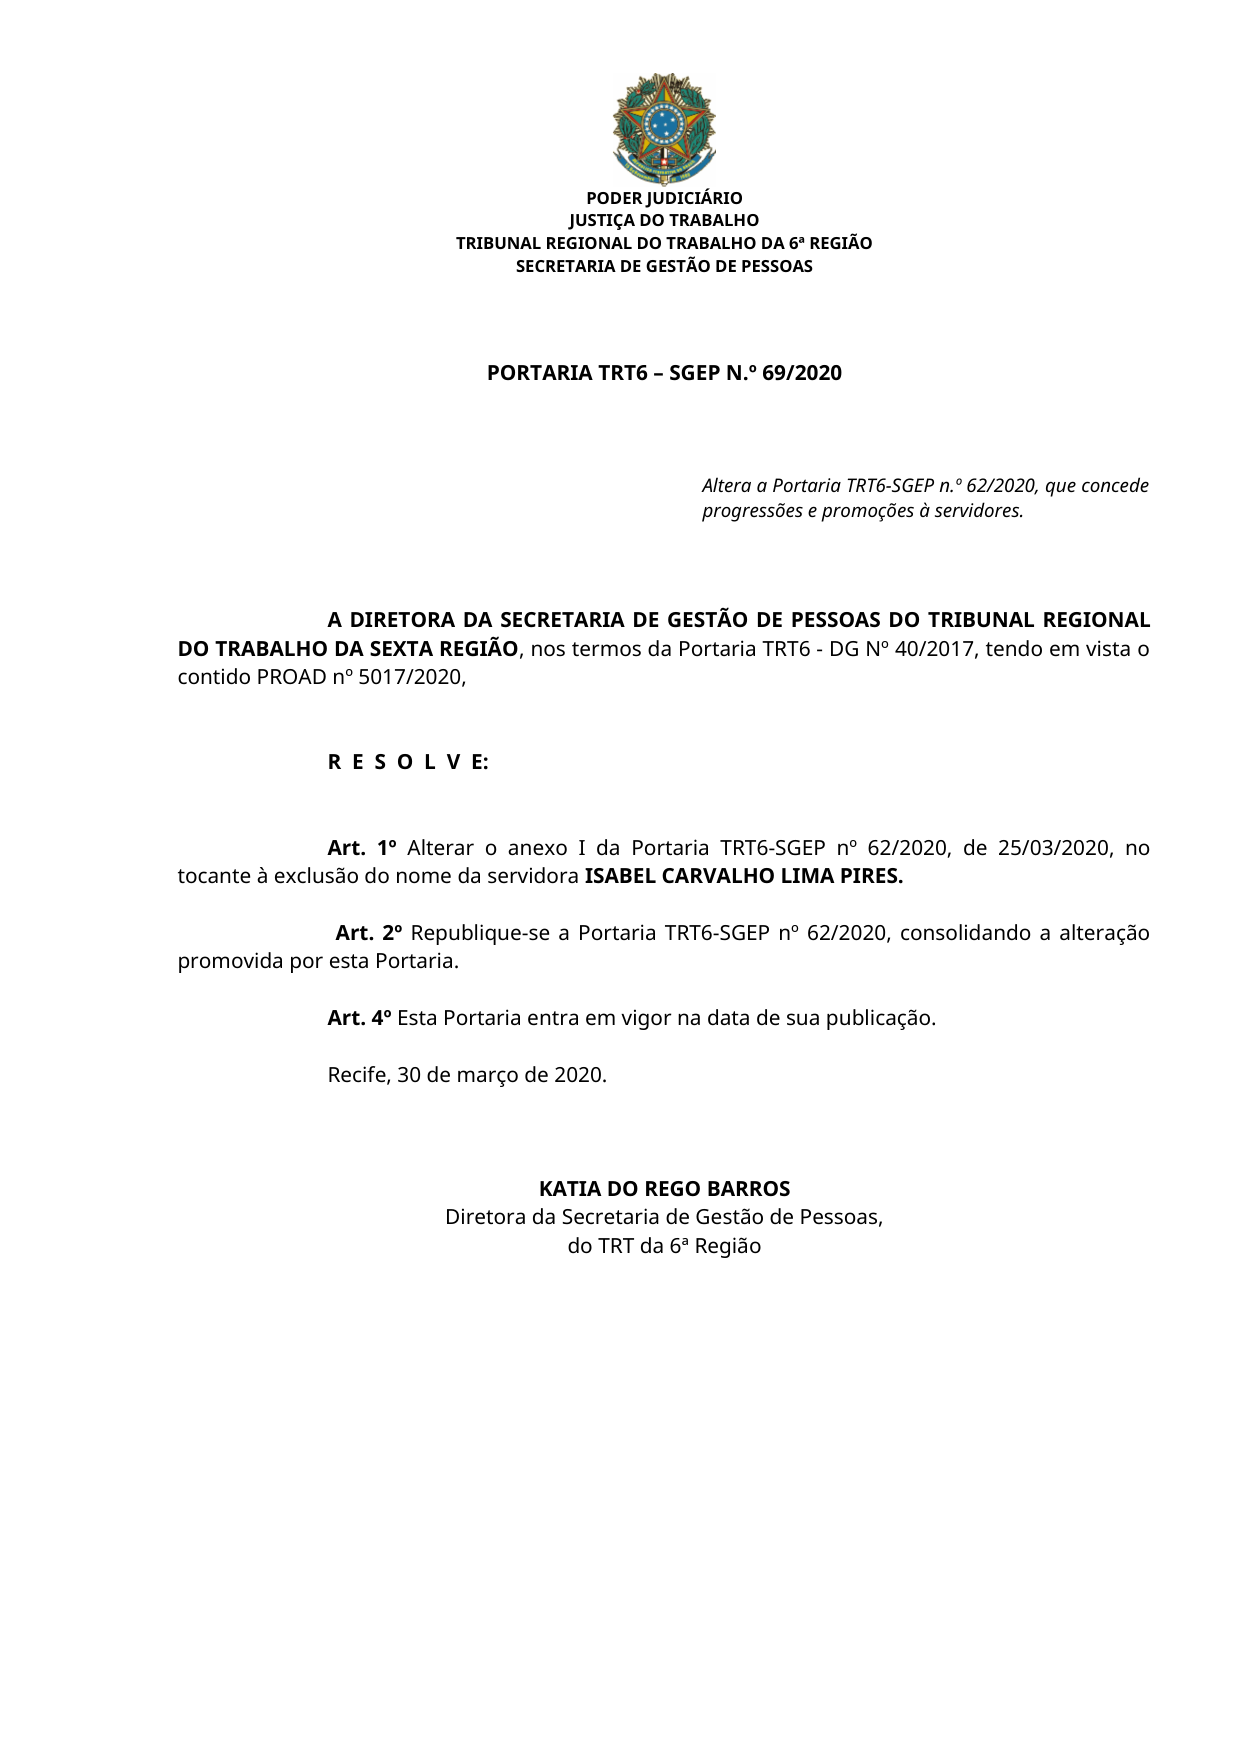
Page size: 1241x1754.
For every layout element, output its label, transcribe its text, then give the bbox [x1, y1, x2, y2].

text do TRT da 6ª Região [177, 1231, 1152, 1259]
text Altera a Portaria TRT6-SGEP n.º 62/2020, que concede progressões e promoções à servidores. [702, 472, 1152, 523]
picture [612, 73, 716, 187]
text A DIRETORA DA SECRETARIA DE GESTÃO DE PESSOAS DO TRIBUNAL REGIONAL DO TRABALHO DA SEXTA REGIÃO, nos termos da Portaria TRT6 - DG Nº 40/2017, tendo em vista o contido PROAD nº 5017/2020, [177, 605, 1152, 691]
text Recife, 30 de março de 2020. [177, 1060, 1152, 1089]
text R E S O L V E: [177, 747, 1152, 776]
text PORTARIA TRT6 – SGEP N.º 69/2020 [177, 358, 1152, 387]
text KATIA DO REGO BARROS [177, 1174, 1152, 1202]
text Art. 1º Alterar o anexo I da Portaria TRT6-SGEP nº 62/2020, de 25/03/2020, no tocante à exclusão do nome da servidora ISABEL CARVALHO LIMA PIRES. [177, 833, 1152, 890]
text Art. 4º Esta Portaria entra em vigor na data de sua publicação. [177, 1003, 1152, 1032]
text Diretora da Secretaria de Gestão de Pessoas, [177, 1202, 1152, 1231]
text Art. 2º Republique-se a Portaria TRT6-SGEP nº 62/2020, consolidando a alteração promovida por esta Portaria. [177, 918, 1152, 975]
